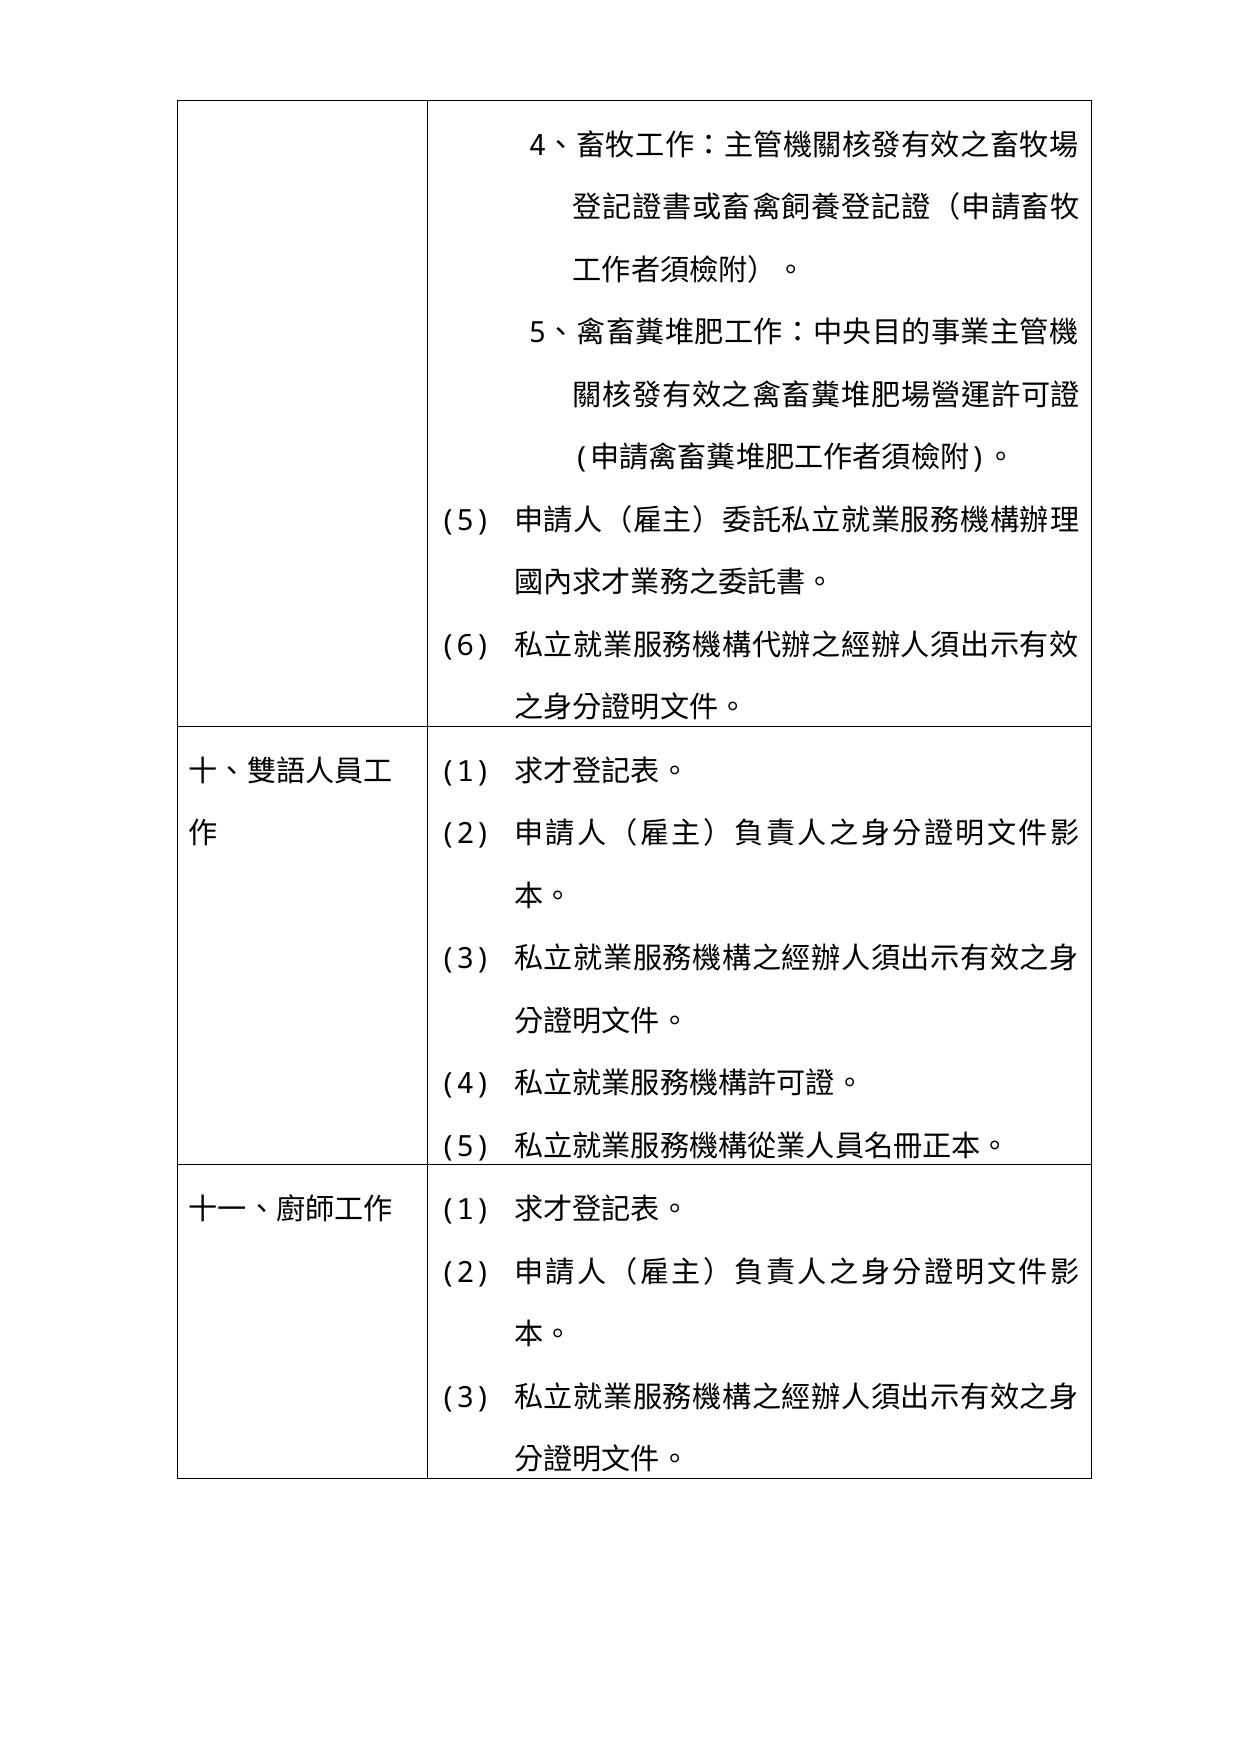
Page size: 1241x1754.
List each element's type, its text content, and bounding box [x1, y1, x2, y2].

table_cell 十、雙語人員工作 [178, 727, 427, 1164]
table_cell 4、畜牧工作：主管機關核發有效之畜牧場登記證書或畜禽飼養登記證（申請畜牧工作者須檢附）。 5、禽畜糞堆肥工作：中央目的事業主管機關核發有效之禽畜糞堆肥場營運許可證(申請禽畜糞堆肥工作者須檢附)。 申請人（雇主）委託私立就業服務機構辦理國內求才業務之委託書。 私立就業服務機構代辦之經辦人須出示有效之身分證明文件。 [428, 101, 1091, 726]
table_cell 求才登記表。 申請人（雇主）負責人之身分證明文件影本。 私立就業服務機構之經辦人須出示有效之身分證明文件。 私立就業服務機構許可證。 申請人（雇主）聘僱接受委託管理同一國籍之外國人達100人以上之合約書正本及勞工名冊正本。 [428, 1165, 1091, 1478]
table_cell [178, 101, 427, 726]
table_cell 十一、廚師工作 [178, 1165, 427, 1478]
table_cell 求才登記表。 申請人（雇主）負責人之身分證明文件影本。 私立就業服務機構之經辦人須出示有效之身分證明文件。 私立就業服務機構許可證。 私立就業服務機構從業人員名冊正本。 [428, 727, 1091, 1164]
